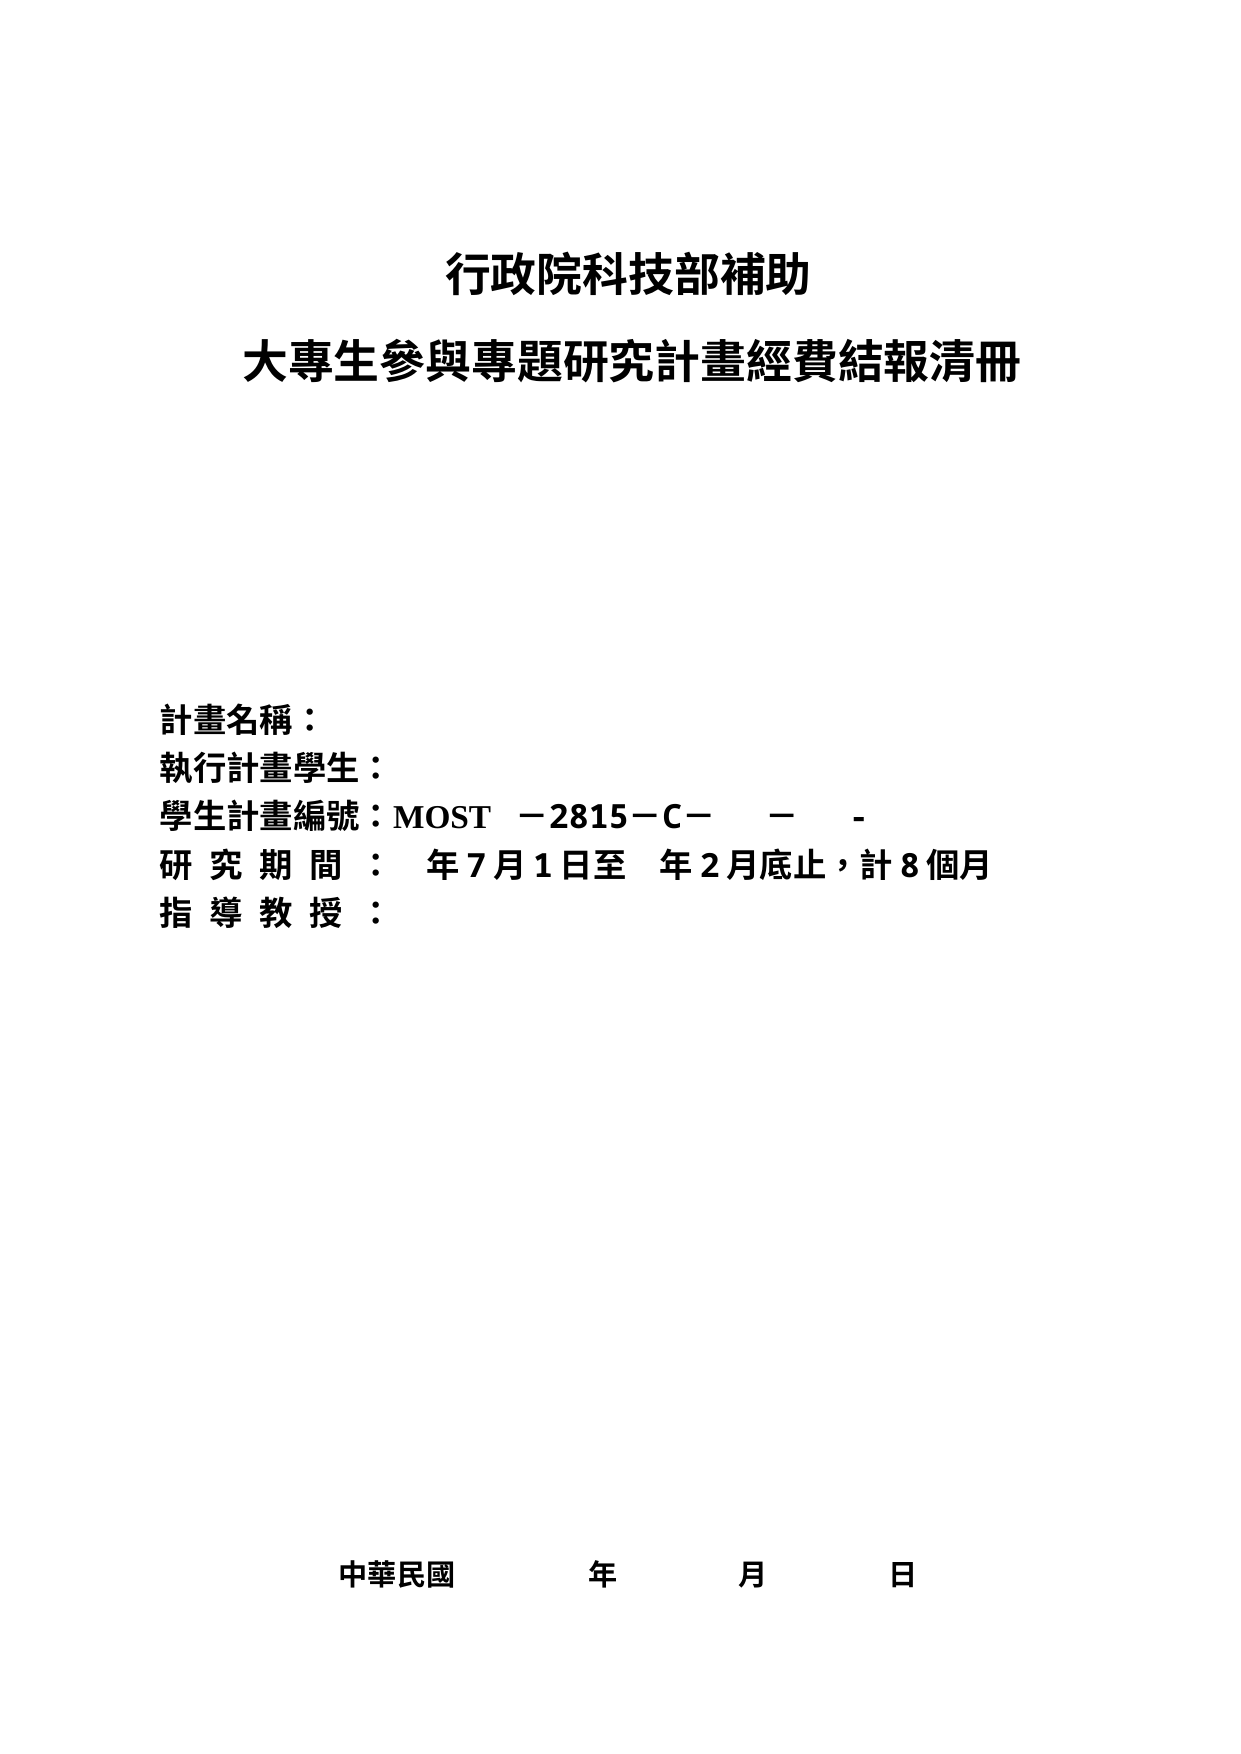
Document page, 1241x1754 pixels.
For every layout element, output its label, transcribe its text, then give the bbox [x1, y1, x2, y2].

text 學生計畫編號：MOST －2815－C－ － - [159, 790, 1097, 838]
text 計畫名稱： [159, 693, 1097, 742]
text 研 究 期 間 ： 年7月1日至 年2月底止，計8個月 [159, 838, 1097, 887]
text 大專生參與專題研究計畫經費結報清冊 [159, 325, 1097, 392]
text 指 導 教 授 ： [159, 887, 1097, 935]
text 中華民國 年 月 日 [159, 1547, 1097, 1593]
text 行政院科技部補助 [159, 238, 1097, 304]
text 執行計畫學生： [159, 742, 1097, 790]
